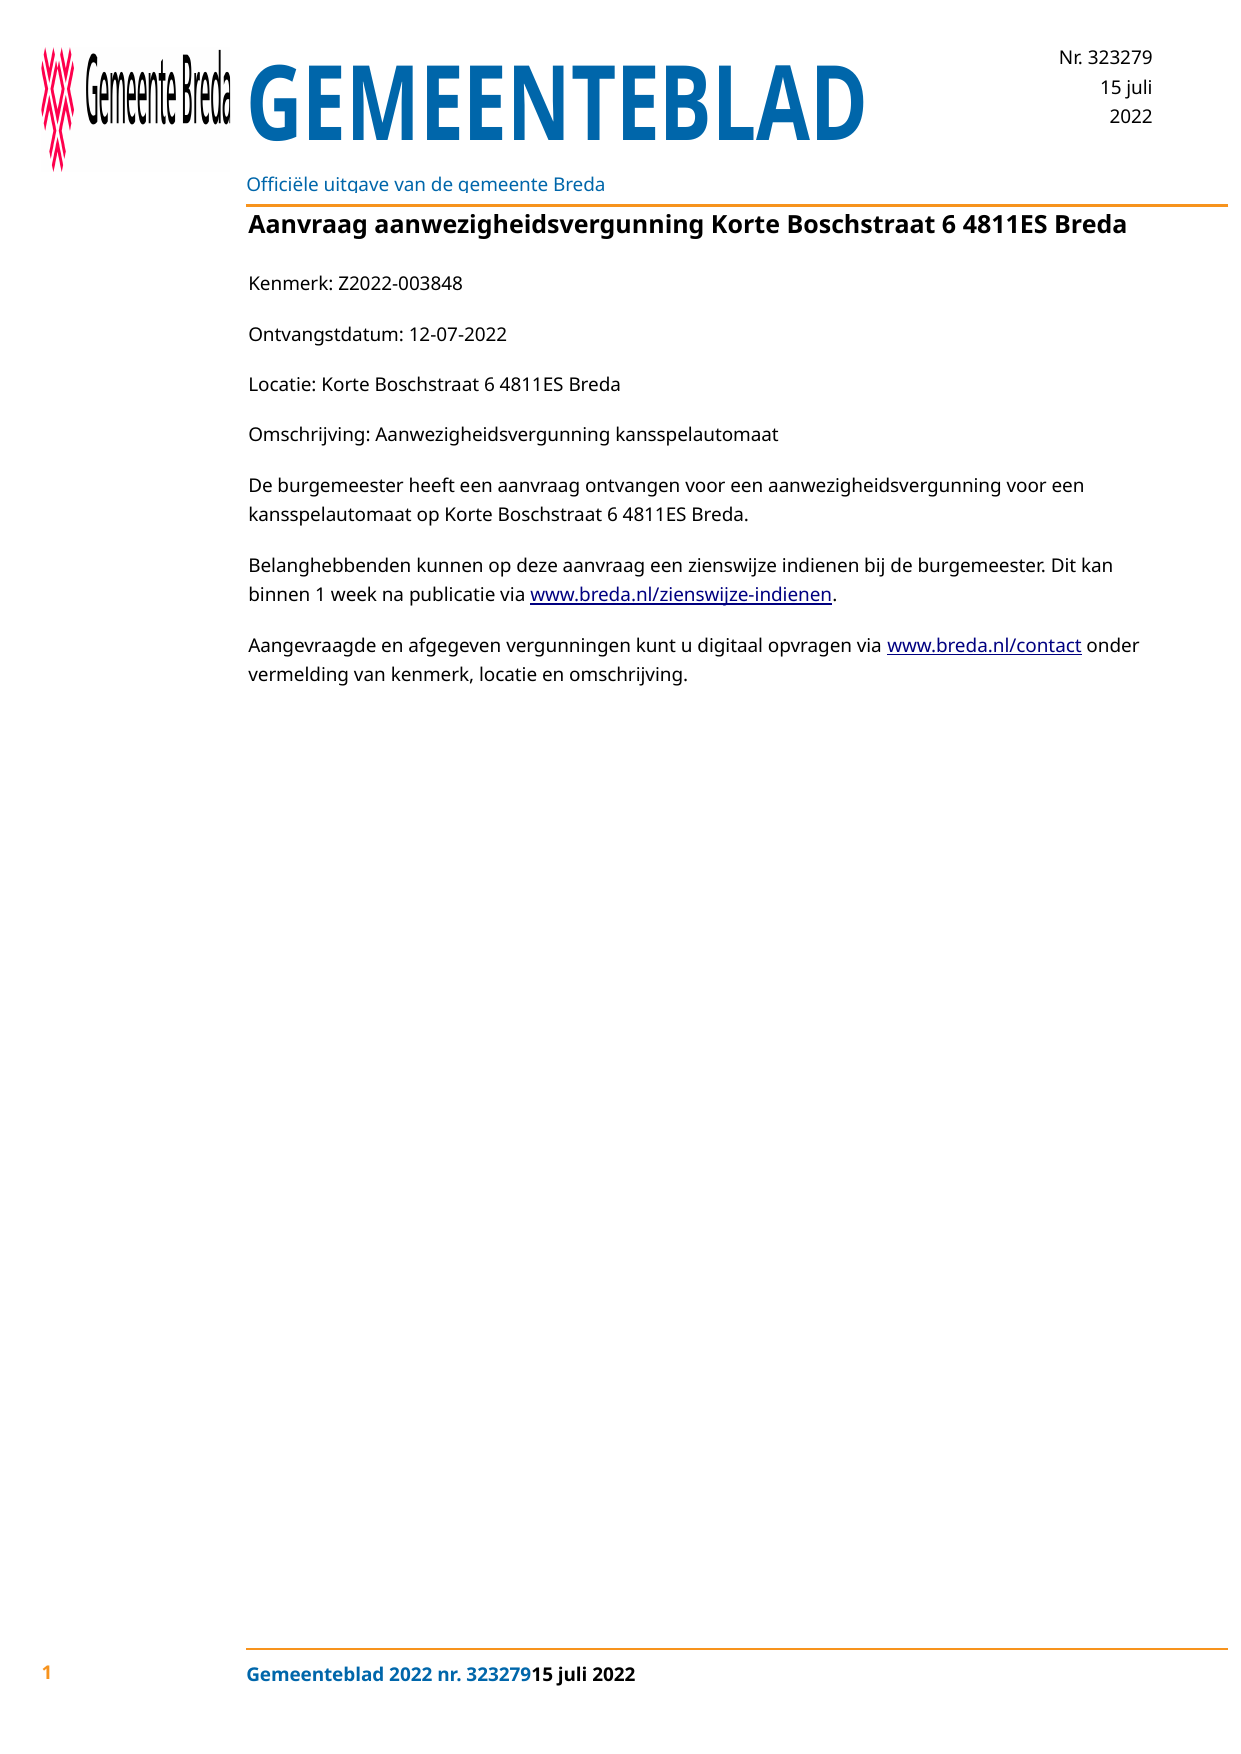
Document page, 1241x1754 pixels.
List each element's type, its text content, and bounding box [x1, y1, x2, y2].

text Aangevraagde en afgegeven vergunningen kunt u digitaal opvragen via www.breda.nl/contact onder vermelding van kenmerk, locatie en omschrijving. [248, 632, 1152, 687]
text Ontvangstdatum: 12-07-2022 [248, 321, 1152, 346]
text Belanghebbenden kunnen op deze aanvraag een zienswijze indienen bij de burgemeester. Dit kan binnen 1 week na publicatie via www.breda.nl/zienswijze-indienen. [248, 552, 1152, 607]
text Omschrijving: Aanwezigheidsvergunning kansspelautomaat [248, 422, 1152, 447]
text Kenmerk: Z2022-003848 [248, 270, 1152, 296]
picture [41, 47, 231, 172]
text Aanvraag aanwezigheidsvergunning Korte Boschstraat 6 4811ES Breda [248, 207, 1152, 241]
text Locatie: Korte Boschstraat 6 4811ES Breda [248, 371, 1152, 397]
text De burgemeester heeft een aanvraag ontvangen voor een aanwezigheidsvergunning voor een kansspelautomaat op Korte Boschstraat 6 4811ES Breda. [248, 472, 1152, 527]
